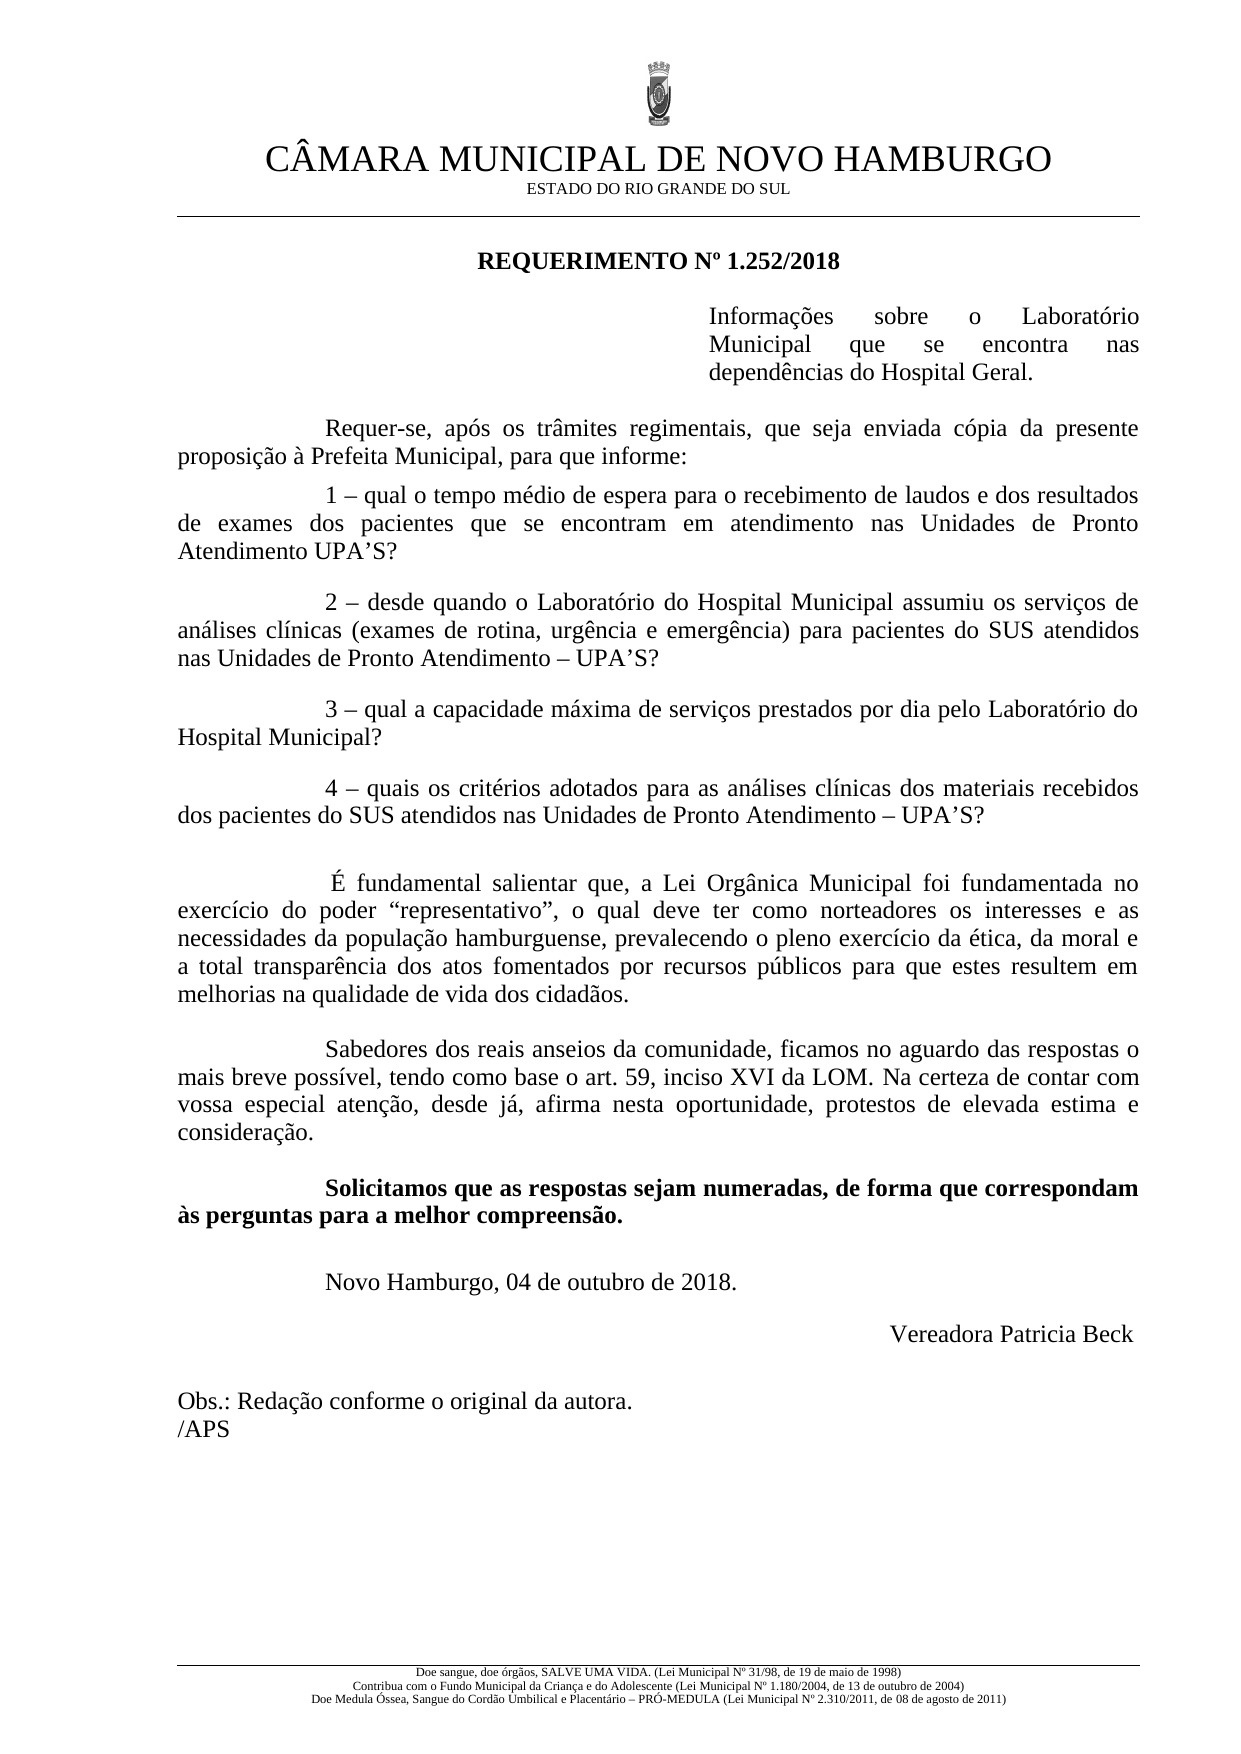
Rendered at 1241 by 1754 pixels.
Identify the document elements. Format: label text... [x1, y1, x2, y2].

text /APS [177, 1415, 1140, 1442]
text É fundamental salientar que, a Lei Orgânica Municipal foi fundamentada no exercício do poder “representativo”, o qual deve ter como norteadores os interesses e as necessidades da população hamburguense, prevalecendo o pleno exercício da ética, da moral e a total transparência dos atos fomentados por recursos públicos para que estes resultem em melhorias na qualidade de vida dos cidadãos. [177, 869, 1140, 1007]
text Informações sobre o Laboratório Municipal que se encontra nas dependências do Hospital Geral. [709, 302, 1140, 385]
text Solicitamos que as respostas sejam numeradas, de forma que correspondam às perguntas para a melhor compreensão. [177, 1174, 1140, 1229]
text 3 – qual a capacidade máxima de serviços prestados por dia pelo Laboratório do Hospital Municipal? [177, 695, 1140, 750]
text Obs.: Redação conforme o original da autora. [177, 1387, 1140, 1415]
text 1 – qual o tempo médio de espera para o recebimento de laudos e dos resultados de exames dos pacientes que se encontram em atendimento nas Unidades de Pronto Atendimento UPA’S? [177, 482, 1140, 565]
text REQUERIMENTO Nº 1.252/2018 [177, 247, 1140, 274]
text Novo Hamburgo, 04 de outubro de 2018. [177, 1268, 1140, 1296]
text Vereadora Patricia Beck [177, 1320, 1140, 1347]
text Sabedores dos reais anseios da comunidade, ficamos no aguardo das respostas o mais breve possível, tendo como base o art. 59, inciso XVI da LOM. Na certeza de contar com vossa especial atenção, desde já, afirma nesta oportunidade, protestos de elevada estima e consideração. [177, 1035, 1140, 1146]
text 2 – desde quando o Laboratório do Hospital Municipal assumiu os serviços de análises clínicas (exames de rotina, urgência e emergência) para pacientes do SUS atendidos nas Unidades de Pronto Atendimento – UPA’S? [177, 588, 1140, 671]
text Requer-se, após os trâmites regimentais, que seja enviada cópia da presente proposição à Prefeita Municipal, para que informe: [177, 414, 1140, 470]
text 4 – quais os critérios adotados para as análises clínicas dos materiais recebidos dos pacientes do SUS atendidos nas Unidades de Pronto Atendimento – UPA’S? [177, 774, 1140, 829]
